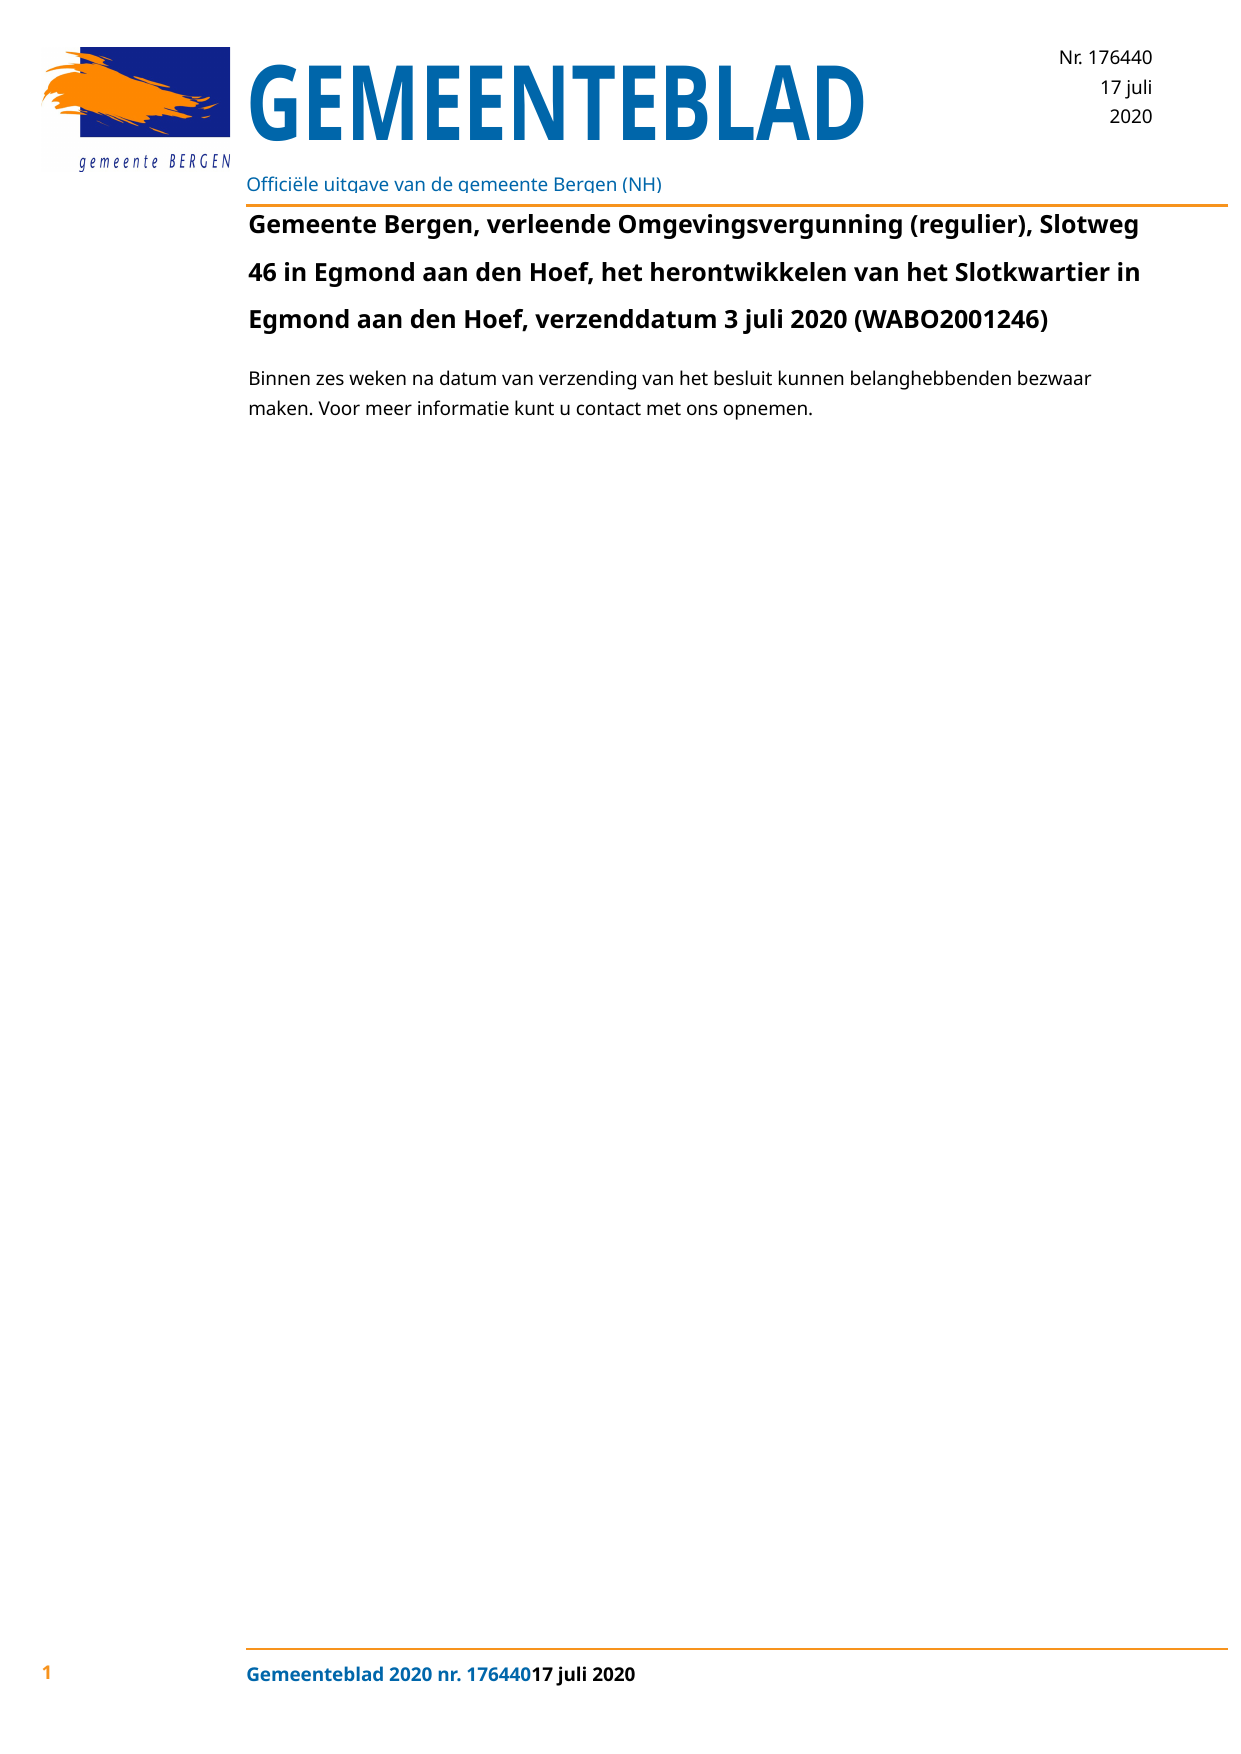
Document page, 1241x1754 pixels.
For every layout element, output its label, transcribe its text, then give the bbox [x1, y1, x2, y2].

text Gemeente Bergen, verleende Omgevingsvergunning (regulier), Slotweg 46 in Egmond aan den Hoef, het herontwikkelen van het Slotkwartier in Egmond aan den Hoef, verzenddatum 3 juli 2020 (WABO2001246) [248, 207, 1152, 336]
text Binnen zes weken na datum van verzending van het besluit kunnen belanghebbenden bezwaar maken. Voor meer informatie kunt u contact met ons opnemen. [248, 366, 1152, 421]
picture [41, 47, 231, 172]
